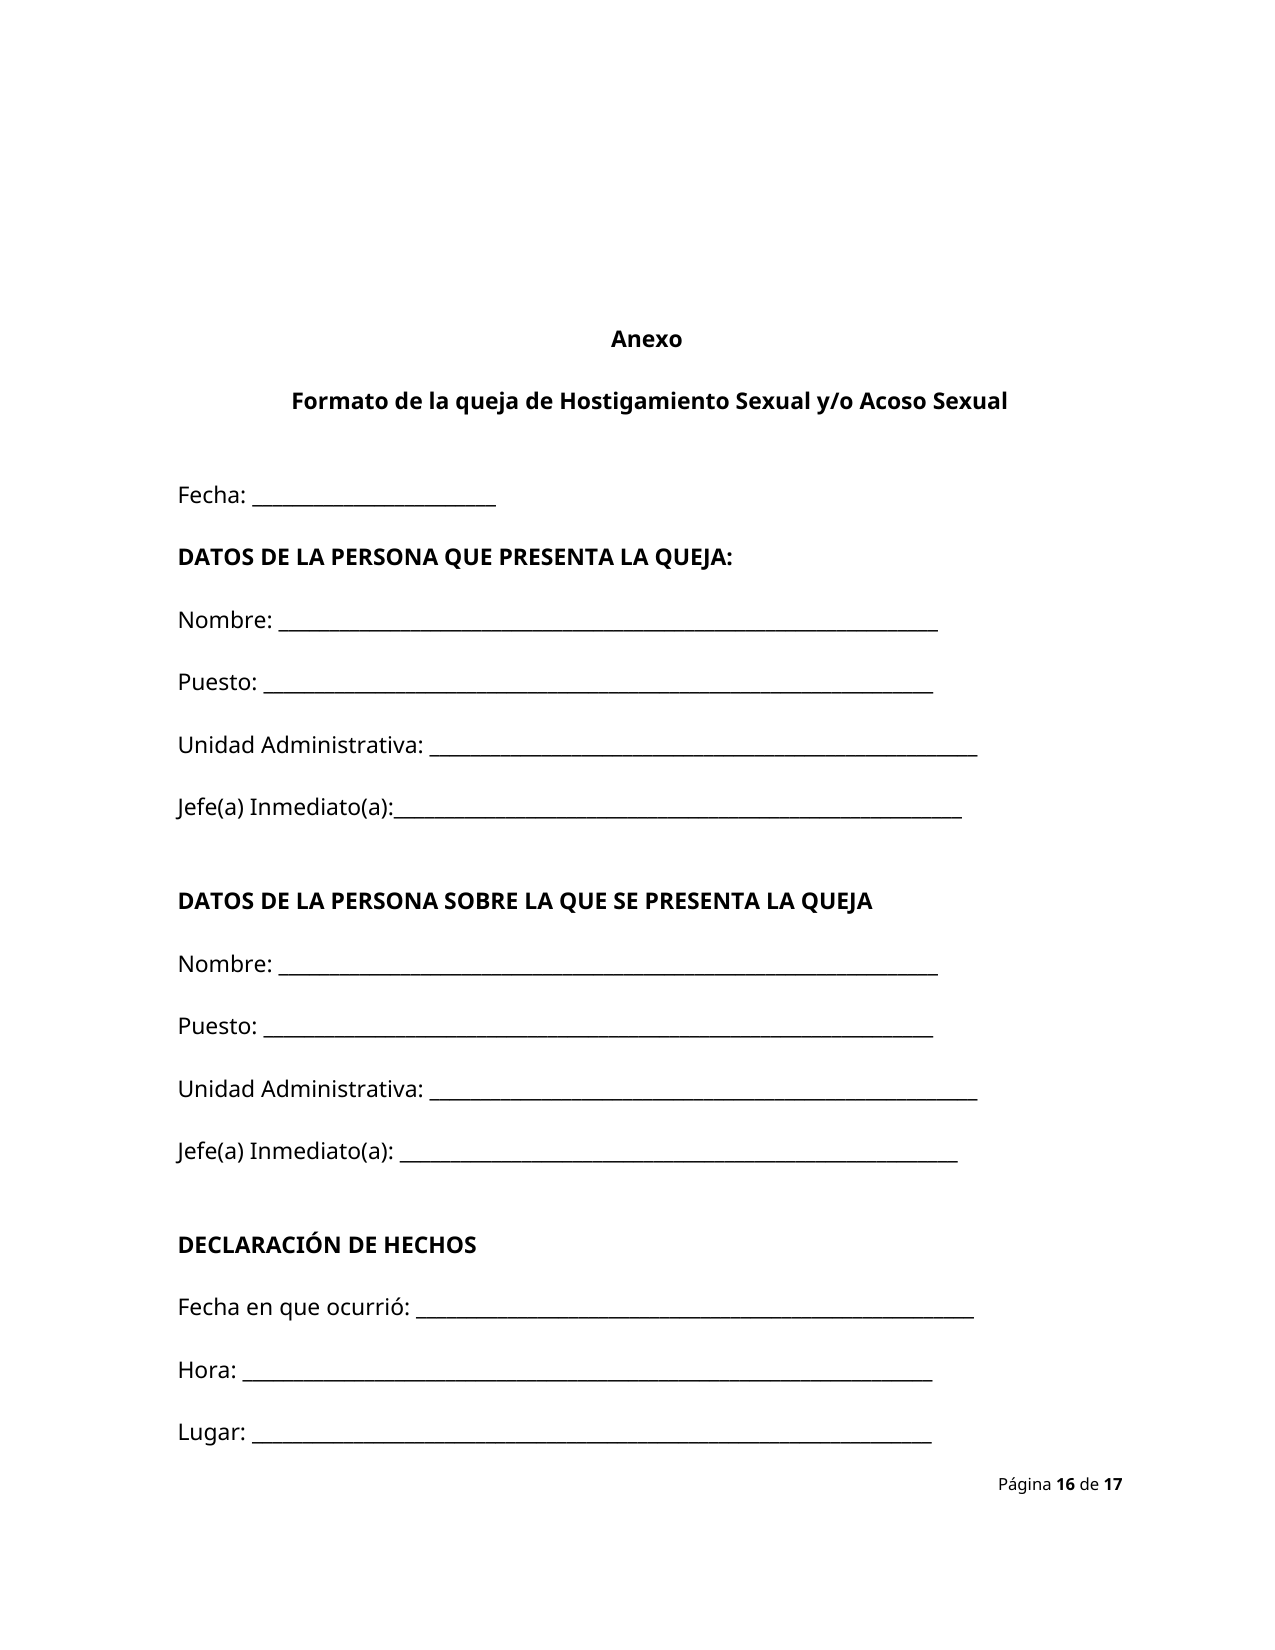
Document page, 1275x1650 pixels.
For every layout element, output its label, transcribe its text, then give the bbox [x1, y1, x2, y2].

text DATOS DE LA PERSONA QUE PRESENTA LA QUEJA: [177, 541, 1122, 573]
text DATOS DE LA PERSONA SOBRE LA QUE SE PRESENTA LA QUEJA [177, 885, 1122, 916]
text Jefe(a) Inmediato(a):________________________________________________________ [177, 791, 1122, 823]
text Nombre: _________________________________________________________________ [177, 604, 1122, 635]
text Nombre: _________________________________________________________________ [177, 948, 1122, 979]
text Puesto: __________________________________________________________________ [177, 666, 1122, 698]
text Anexo [177, 323, 1122, 354]
text Fecha: ________________________ [177, 479, 1122, 510]
text Hora: ____________________________________________________________________ [177, 1354, 1122, 1385]
text Unidad Administrativa: ______________________________________________________ [177, 729, 1122, 760]
text Fecha en que ocurrió: _______________________________________________________ [177, 1291, 1122, 1323]
text DECLARACIÓN DE HECHOS [177, 1229, 1122, 1260]
text Jefe(a) Inmediato(a): _______________________________________________________ [177, 1135, 1122, 1166]
text Unidad Administrativa: ______________________________________________________ [177, 1073, 1122, 1104]
text Formato de la queja de Hostigamiento Sexual y/o Acoso Sexual [177, 385, 1122, 416]
text Puesto: __________________________________________________________________ [177, 1010, 1122, 1041]
text Lugar: ___________________________________________________________________ [177, 1416, 1122, 1448]
